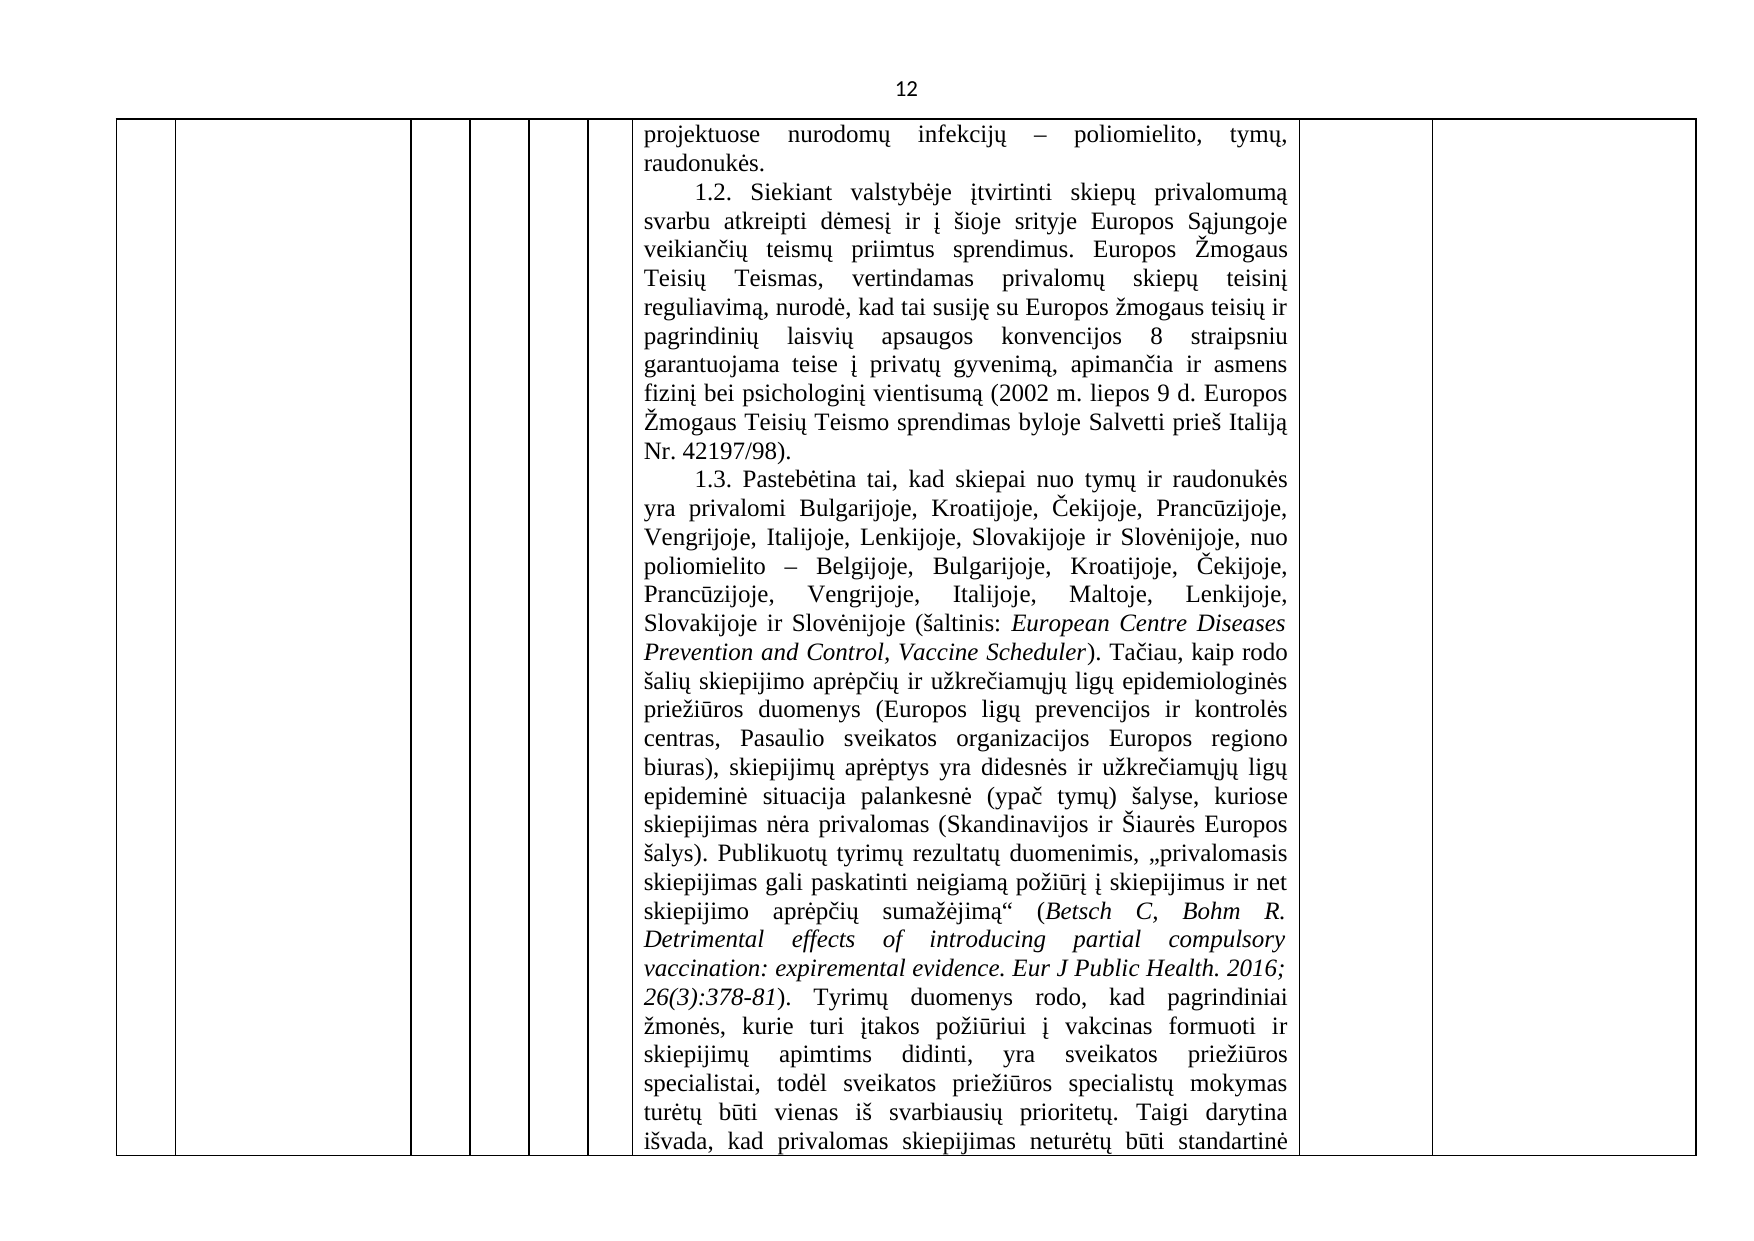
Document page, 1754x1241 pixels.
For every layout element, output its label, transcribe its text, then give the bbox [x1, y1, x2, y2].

table_cell [589, 120, 632, 1154]
table_cell projektuose nurodomų infekcijų – poliomielito, tymų, raudonukės. 1.2. Siekiant valstybėje įtvirtinti skiepų privalomumą svarbu atkreipti dėmesį ir į šioje srityje Europos Sąjungoje veikiančių teismų priimtus sprendimus. Europos Žmogaus Teisių Teismas, vertindamas privalomų skiepų teisinį reguliavimą, nurodė, kad tai susiję su Europos žmogaus teisių ir pagrindinių laisvių apsaugos konvencijos 8 straipsniu garantuojama teise į privatų gyvenimą, apimančia ir asmens fizinį bei psichologinį vientisumą (2002 m. liepos 9 d. Europos Žmogaus Teisių Teismo sprendimas byloje Salvetti prieš Italiją Nr. 42197/98). 1.3. Pastebėtina tai, kad skiepai nuo tymų ir raudonukės yra privalomi Bulgarijoje, Kroatijoje, Čekijoje, Prancūzijoje, Vengrijoje, Italijoje, Lenkijoje, Slovakijoje ir Slovėnijoje, nuo poliomielito – Belgijoje, Bulgarijoje, Kroatijoje, Čekijoje, Prancūzijoje, Vengrijoje, Italijoje, Maltoje, Lenkijoje, Slovakijoje ir Slovėnijoje (šaltinis: European Centre Diseases Prevention and Control, Vaccine Scheduler). Tačiau, kaip rodo šalių skiepijimo aprėpčių ir užkrečiamųjų ligų epidemiologinės priežiūros duomenys (Europos ligų prevencijos ir kontrolės centras, Pasaulio sveikatos organizacijos Europos regiono biuras), skiepijimų aprėptys yra didesnės ir užkrečiamųjų ligų epideminė situacija palankesnė (ypač tymų) šalyse, kuriose skiepijimas nėra privalomas (Skandinavijos ir Šiaurės Europos šalys). Publikuotų tyrimų rezultatų duomenimis, „privalomasis skiepijimas gali paskatinti neigiamą požiūrį į skiepijimus ir net skiepijimo aprėpčių sumažėjimą“ (Betsch C, Bohm R. Detrimental effects of introducing partial compulsory vaccination: expiremental evidence. Eur J Public Health. 2016; 26(3):378-81). Tyrimų duomenys rodo, kad pagrindiniai žmonės, kurie turi įtakos požiūriui į vakcinas formuoti ir skiepijimų apimtims didinti, yra sveikatos priežiūros specialistai, todėl sveikatos priežiūros specialistų mokymas turėtų būti vienas iš svarbiausių prioritetų. Taigi darytina išvada, kad privalomas skiepijimas neturėtų būti standartinė [633, 120, 1299, 1154]
table_cell [1433, 120, 1695, 1154]
table_cell [471, 120, 528, 1154]
table_cell [117, 120, 175, 1154]
table_cell [412, 120, 469, 1154]
table_cell [176, 120, 410, 1154]
table_cell [1300, 120, 1432, 1154]
table_cell [530, 120, 587, 1154]
